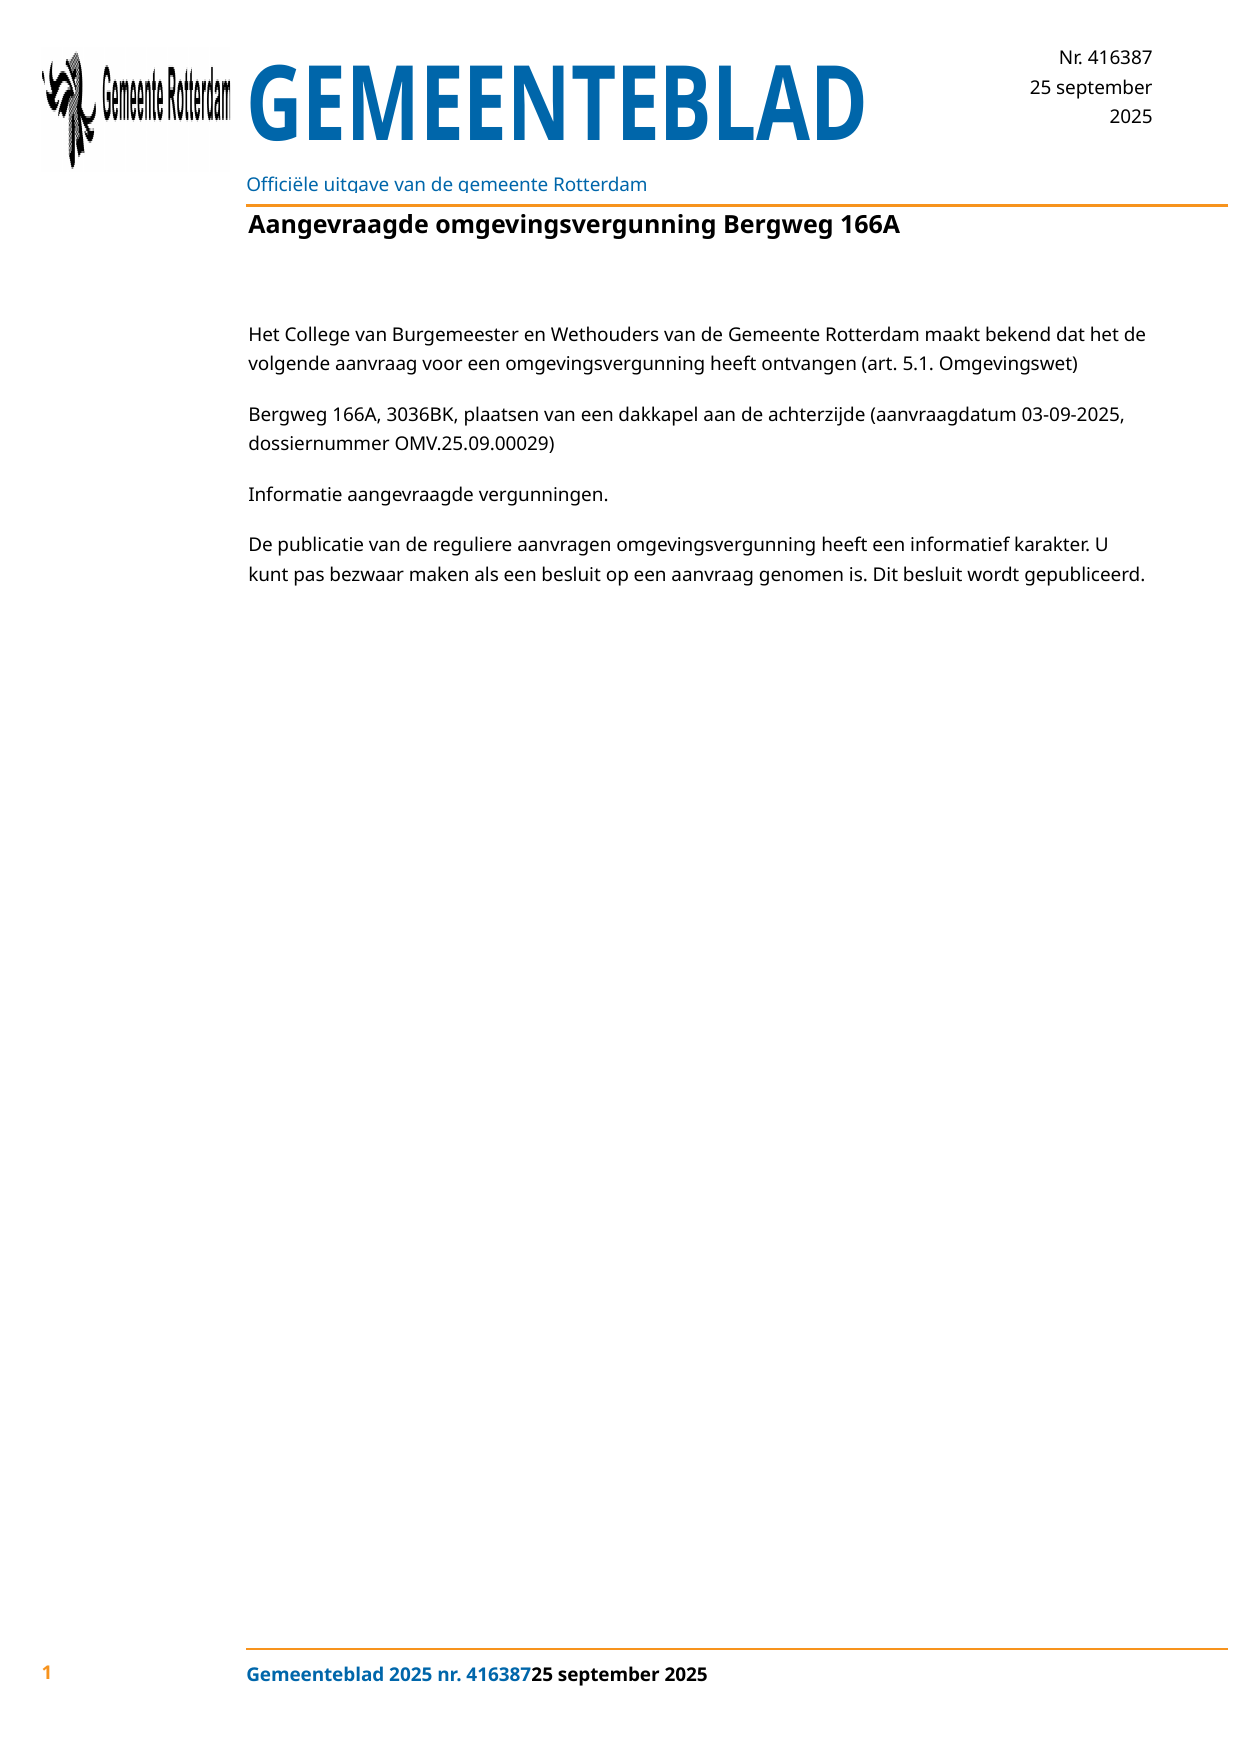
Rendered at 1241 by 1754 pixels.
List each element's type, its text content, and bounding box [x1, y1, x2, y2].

picture [41, 47, 231, 172]
text Bergweg 166A, 3036BK, plaatsen van een dakkapel aan de achterzijde (aanvraagdatum 03-09-2025, dossiernummer OMV.25.09.00029) [248, 401, 1152, 456]
text Het College van Burgemeester en Wethouders van de Gemeente Rotterdam maakt bekend dat het de volgende aanvraag voor een omgevingsvergunning heeft ontvangen (art. 5.1. Omgevingswet) [248, 321, 1152, 376]
text De publicatie van de reguliere aanvragen omgevingsvergunning heeft een informatief karakter. U kunt pas bezwaar maken als een besluit op een aanvraag genomen is. Dit besluit wordt gepubliceerd. [248, 531, 1152, 586]
text Informatie aangevraagde vergunningen. [248, 481, 1152, 506]
text Aangevraagde omgevingsvergunning Bergweg 166A [248, 207, 1152, 241]
